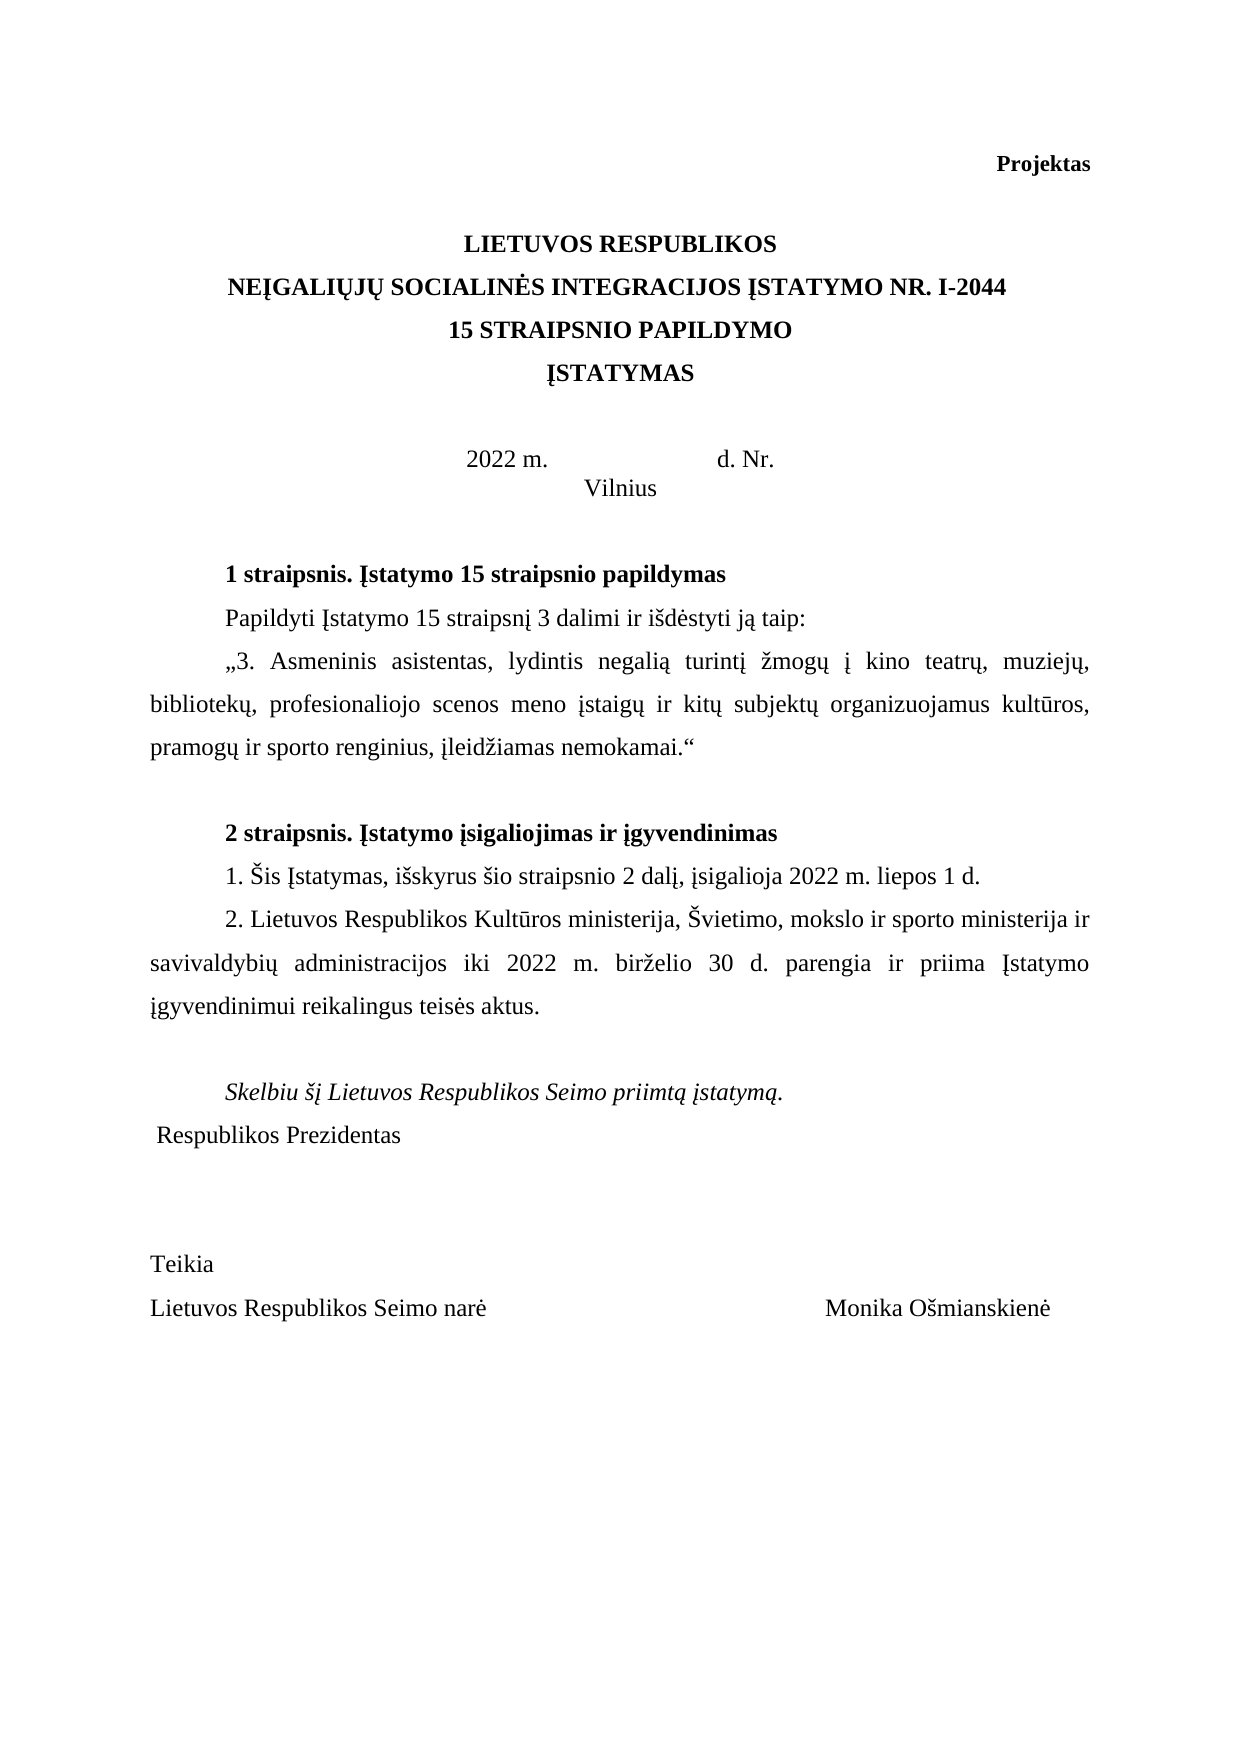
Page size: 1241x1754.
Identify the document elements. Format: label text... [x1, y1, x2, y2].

text NEĮGALIŲJŲ SOCIALINĖS INTEGRACIJOS ĮSTATYMO NR. I-2044 [150, 272, 1091, 301]
text LIETUVOS RESPUBLIKOS [150, 229, 1091, 258]
text 2022 m. d. Nr. [150, 444, 1091, 473]
text Teikia [150, 1249, 1091, 1278]
text Respublikos Prezidentas [150, 1120, 1091, 1149]
text Vilnius [150, 473, 1091, 502]
text „3. Asmeninis asistentas, lydintis negalią turintį žmogų į kino teatrų, muziejų, bibliotekų, profesionaliojo scenos meno įstaigų ir kitų subjektų organizuojamus kultūros, pramogų ir sporto renginius, įleidžiamas nemokamai.“ [150, 646, 1091, 761]
text 15 STRAIPSNIO PAPILDYMO [150, 315, 1091, 344]
text 1 straipsnis. Įstatymo 15 straipsnio papildymas [150, 559, 1091, 588]
text 2. Lietuvos Respublikos Kultūros ministerija, Švietimo, mokslo ir sporto ministerija ir savivaldybių administracijos iki 2022 m. birželio 30 d. parengia ir priima Įstatymo įgyvendinimui reikalingus teisės aktus. [150, 904, 1091, 1019]
text Skelbiu šį Lietuvos Respublikos Seimo priimtą įstatymą. [150, 1077, 1091, 1106]
text Lietuvos Respublikos Seimo narė Monika Ošmianskienė [150, 1293, 1091, 1321]
text 2 straipsnis. Įstatymo įsigaliojimas ir įgyvendinimas [150, 818, 1091, 847]
text 1. Šis Įstatymas, išskyrus šio straipsnio 2 dalį, įsigalioja 2022 m. liepos 1 d. [150, 861, 1091, 890]
text Papildyti Įstatymo 15 straipsnį 3 dalimi ir išdėstyti ją taip: [150, 603, 1091, 631]
text Projektas [150, 150, 1091, 176]
text ĮSTATYMAS [150, 358, 1091, 387]
